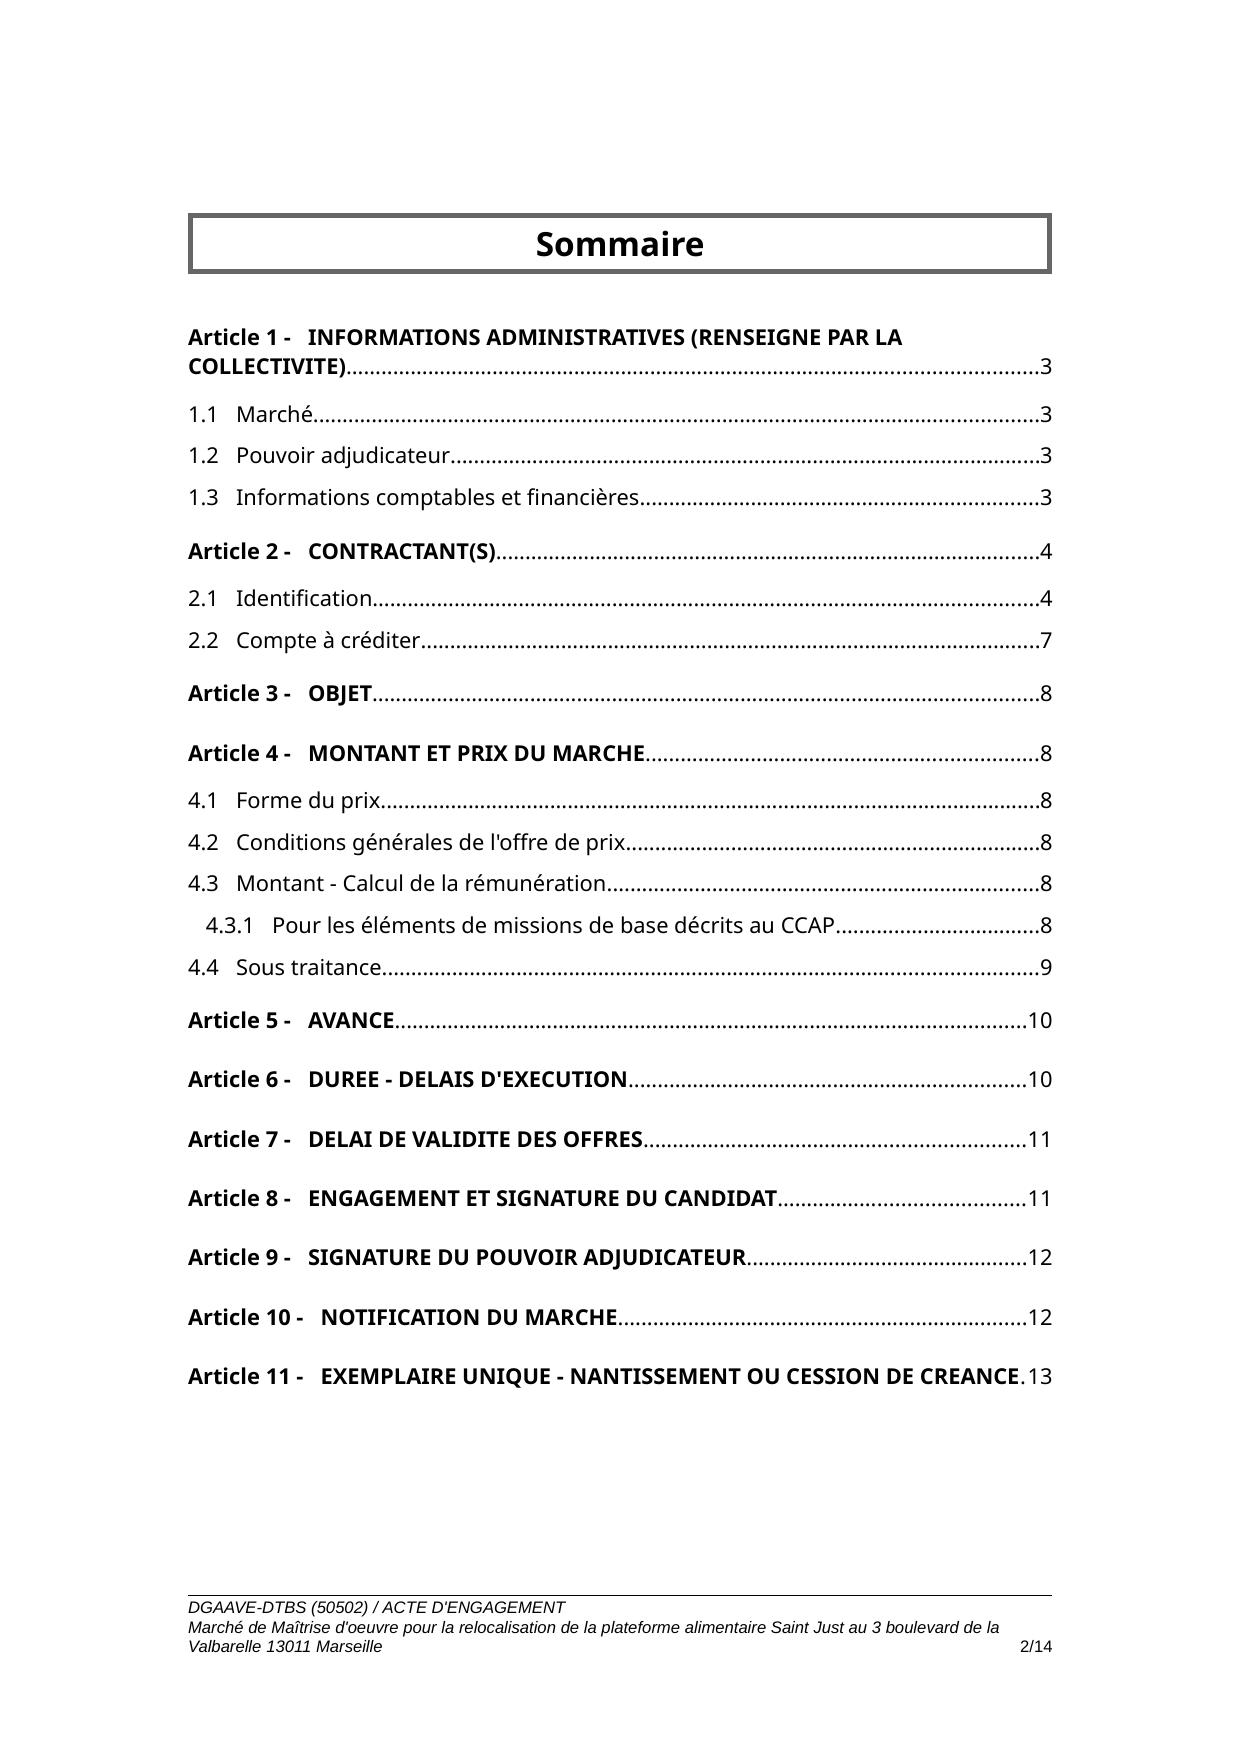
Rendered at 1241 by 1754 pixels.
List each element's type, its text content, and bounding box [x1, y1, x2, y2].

text Article 10 - NOTIFICATION DU MARCHE 12 [188, 1301, 1052, 1331]
text 4.4 Sous traitance 9 [188, 952, 1052, 981]
text Article 8 - ENGAGEMENT ET SIGNATURE DU CANDIDAT 11 [188, 1183, 1052, 1213]
subtitle Sommaire [193, 218, 1047, 269]
text Article 5 - AVANCE 10 [188, 1005, 1052, 1035]
text 4.3.1 Pour les éléments de missions de base décrits au CCAP 8 [206, 910, 1052, 940]
text Article 6 - DUREE - DELAIS D'EXECUTION 10 [188, 1064, 1052, 1094]
text Article 11 - EXEMPLAIRE UNIQUE - NANTISSEMENT OU CESSION DE CREANCE 13 [188, 1361, 1052, 1391]
text 2.2 Compte à créditer 7 [188, 625, 1052, 654]
text 2.1 Identification 4 [188, 583, 1052, 613]
text 4.3 Montant - Calcul de la rémunération 8 [188, 868, 1052, 898]
text Article 1 - INFORMATIONS ADMINISTRATIVES (RENSEIGNE PAR LA COLLECTIVITE) 3 [188, 322, 1052, 381]
text 1.3 Informations comptables et financières 3 [188, 482, 1052, 512]
text 4.2 Conditions générales de l'offre de prix 8 [188, 827, 1052, 856]
text Article 9 - SIGNATURE DU POUVOIR ADJUDICATEUR 12 [188, 1242, 1052, 1272]
text 4.1 Forme du prix 8 [188, 785, 1052, 815]
text Article 3 - OBJET 8 [188, 678, 1052, 708]
text Article 2 - CONTRACTANT(S) 4 [188, 536, 1052, 565]
text Article 4 - MONTANT ET PRIX DU MARCHE 8 [188, 737, 1052, 767]
text 1.2 Pouvoir adjudicateur 3 [188, 441, 1052, 470]
text Article 7 - DELAI DE VALIDITE DES OFFRES 11 [188, 1124, 1052, 1153]
text 1.1 Marché 3 [188, 399, 1052, 429]
